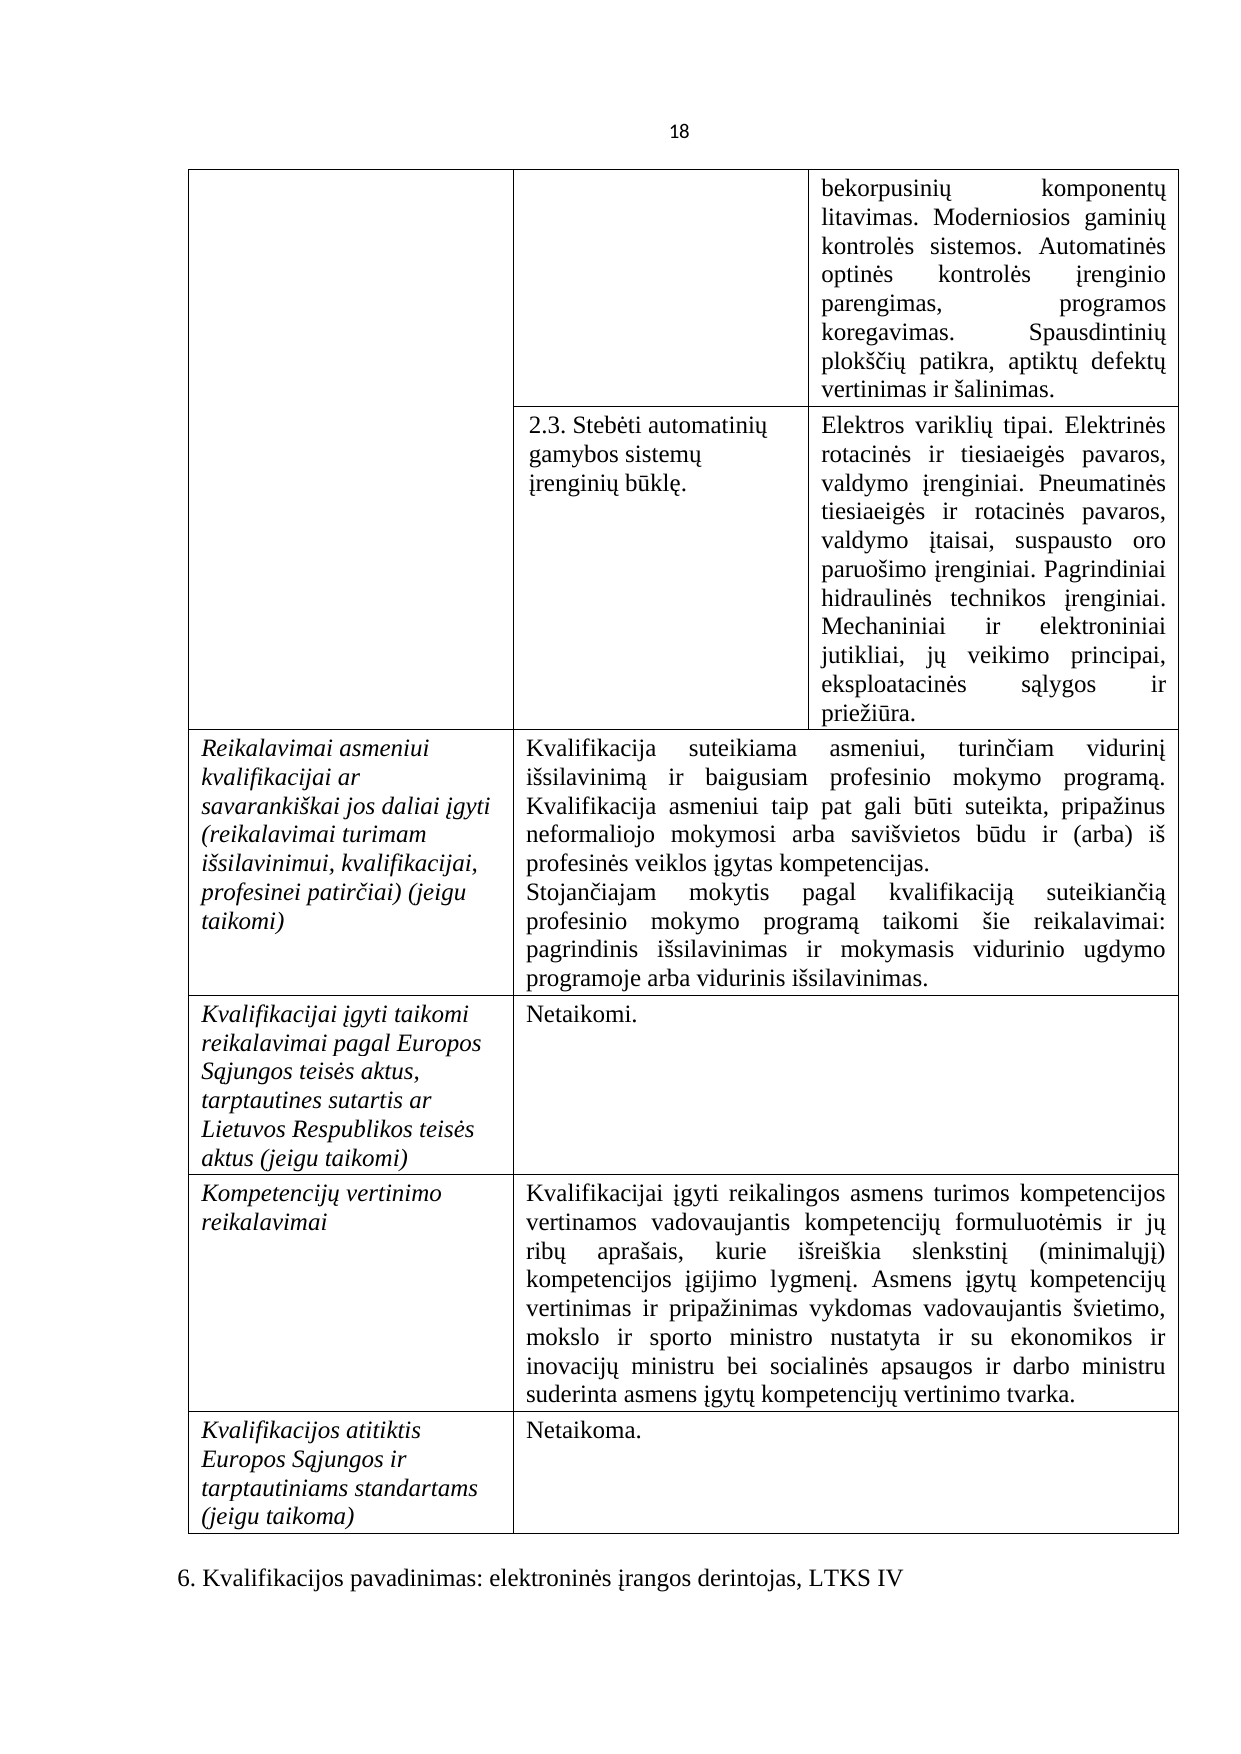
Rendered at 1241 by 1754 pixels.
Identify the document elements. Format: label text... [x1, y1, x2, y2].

table_cell bekorpusinių komponentų litavimas. Moderniosios gaminių kontrolės sistemos. Automatinės optinės kontrolės įrenginio parengimas, programos koregavimas. Spausdintinių plokščių patikra, aptiktų defektų vertinimas ir šalinimas. [809, 170, 1178, 406]
text 6. Kvalifikacijos pavadinimas: elektroninės įrangos derintojas, LTKS IV [177, 1563, 1181, 1592]
table_cell 2.3. Stebėti automatinių gamybos sistemų įrenginių būklę. [514, 407, 808, 729]
table_cell Kvalifikacijai įgyti taikomi reikalavimai pagal Europos Sąjungos teisės aktus, tarptautines sutartis ar Lietuvos Respublikos teisės aktus (jeigu taikomi) [189, 996, 513, 1174]
table_cell [189, 170, 513, 729]
table_cell Reikalavimai asmeniui kvalifikacijai ar savarankiškai jos daliai įgyti (reikalavimai turimam išsilavinimui, kvalifikacijai, profesinei patirčiai) (jeigu taikomi) [189, 730, 513, 995]
table_cell Kompetencijų vertinimo reikalavimai [189, 1175, 513, 1411]
table_cell [514, 170, 808, 406]
table_cell Netaikomi. [514, 996, 1178, 1174]
table_cell Netaikoma. [514, 1412, 1178, 1533]
table_cell Kvalifikacijai įgyti reikalingos asmens turimos kompetencijos vertinamos vadovaujantis kompetencijų formuluotėmis ir jų ribų aprašais, kurie išreiškia slenkstinį (minimalųjį) kompetencijos įgijimo lygmenį. Asmens įgytų kompetencijų vertinimas ir pripažinimas vykdomas vadovaujantis švietimo, mokslo ir sporto ministro nustatyta ir su ekonomikos ir inovacijų ministru bei socialinės apsaugos ir darbo ministru suderinta asmens įgytų kompetencijų vertinimo tvarka. [514, 1175, 1178, 1411]
table_cell Elektros variklių tipai. Elektrinės rotacinės ir tiesiaeigės pavaros, valdymo įrenginiai. Pneumatinės tiesiaeigės ir rotacinės pavaros, valdymo įtaisai, suspausto oro paruošimo įrenginiai. Pagrindiniai hidraulinės technikos įrenginiai. Mechaniniai ir elektroniniai jutikliai, jų veikimo principai, eksploatacinės sąlygos ir priežiūra. [809, 407, 1178, 729]
table_cell Kvalifikacija suteikiama asmeniui, turinčiam vidurinį išsilavinimą ir baigusiam profesinio mokymo programą. Kvalifikacija asmeniui taip pat gali būti suteikta, pripažinus neformaliojo mokymosi arba savišvietos būdu ir (arba) iš profesinės veiklos įgytas kompetencijas. Stojančiajam mokytis pagal kvalifikaciją suteikiančią profesinio mokymo programą taikomi šie reikalavimai: pagrindinis išsilavinimas ir mokymasis vidurinio ugdymo programoje arba vidurinis išsilavinimas. [514, 730, 1178, 995]
table_cell Kvalifikacijos atitiktis Europos Sąjungos ir tarptautiniams standartams (jeigu taikoma) [189, 1412, 513, 1533]
